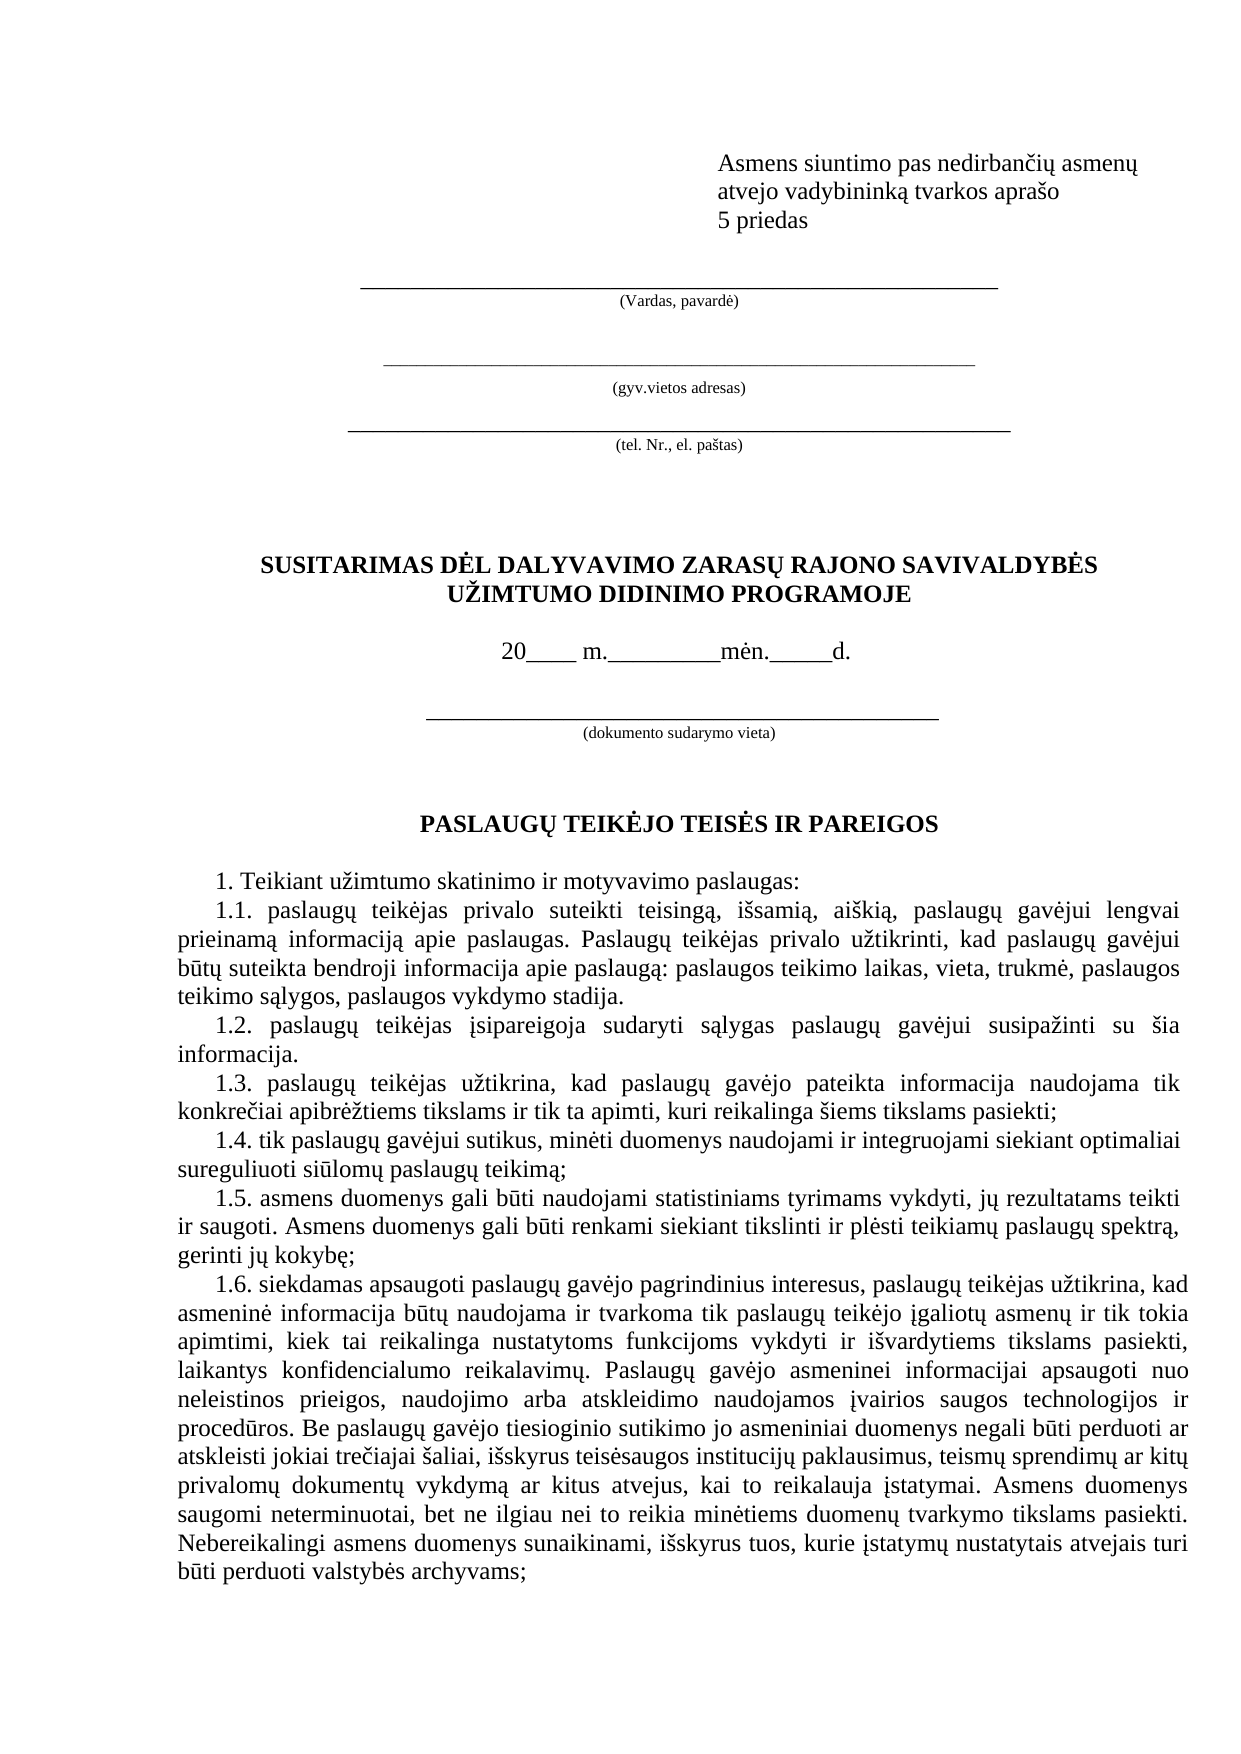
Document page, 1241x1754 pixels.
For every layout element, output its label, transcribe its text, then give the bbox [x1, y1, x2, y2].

text 1.4. tik paslaugų gavėjui sutikus, minėti duomenys naudojami ir integruojami siekiant optimaliai sureguliuoti siūlomų paslaugų teikimą; [177, 1125, 1181, 1183]
text 1. Teikiant užimtumo skatinimo ir motyvavimo paslaugas: [177, 866, 1181, 895]
text 1.5. asmens duomenys gali būti naudojami statistiniams tyrimams vykdyti, jų rezultatams teikti ir saugoti. Asmens duomenys gali būti renkami siekiant tikslinti ir plėsti teikiamų paslaugų spektrą, gerinti jų kokybę; [177, 1183, 1181, 1269]
text 20____ m._________mėn._____d. [177, 636, 1181, 665]
text (tel. Nr., el. paštas) [177, 435, 1181, 464]
text UŽIMTUMO DIDINIMO PROGRAMOJE [177, 579, 1181, 608]
text 5 priedas [717, 205, 1181, 234]
text atvejo vadybininką tvarkos aprašo [717, 176, 1181, 205]
text Asmens siuntimo pas nedirbančių asmenų [717, 148, 1181, 176]
text (dokumento sudarymo vieta) [177, 723, 1181, 751]
text 1.2. paslaugų teikėjas įsipareigoja sudaryti sąlygas paslaugų gavėjui susipažinti su šia informacija. [177, 1010, 1181, 1068]
text _____________________________________________________ [177, 406, 1181, 435]
text ___________________________________________________ [177, 263, 1181, 291]
text (Vardas, pavardė) [177, 291, 1181, 320]
text SUSITARIMAS DĖL DALYVAVIMO ZARASŲ RAJONO SAVIVALDYBĖS [177, 550, 1181, 579]
text _______________________________________________________________________ [177, 349, 1181, 378]
text _________________________________________ [177, 694, 1181, 723]
text 1.3. paslaugų teikėjas užtikrina, kad paslaugų gavėjo pateikta informacija naudojama tik konkrečiai apibrėžtiems tikslams ir tik ta apimti, kuri reikalinga šiems tikslams pasiekti; [177, 1068, 1181, 1125]
text Paslaugų teikėjo teisės ir pareigos [177, 809, 1181, 838]
text (gyv.vietos adresas) [177, 378, 1181, 406]
text 1.1. paslaugų teikėjas privalo suteikti teisingą, išsamią, aiškią, paslaugų gavėjui lengvai prieinamą informaciją apie paslaugas. Paslaugų teikėjas privalo užtikrinti, kad paslaugų gavėjui būtų suteikta bendroji informacija apie paslaugą: paslaugos teikimo laikas, vieta, trukmė, paslaugos teikimo sąlygos, paslaugos vykdymo stadija. [177, 895, 1181, 1010]
text 1.6. siekdamas apsaugoti paslaugų gavėjo pagrindinius interesus, paslaugų teikėjas užtikrina, kad asmeninė informacija būtų naudojama ir tvarkoma tik paslaugų teikėjo įgaliotų asmenų ir tik tokia apimtimi, kiek tai reikalinga nustatytoms funkcijoms vykdyti ir išvardytiems tikslams pasiekti, laikantys konfidencialumo reikalavimų. Paslaugų gavėjo asmeninei informacijai apsaugoti nuo neleistinos prieigos, naudojimo arba atskleidimo naudojamos įvairios saugos technologijos ir procedūros. Be paslaugų gavėjo tiesioginio sutikimo jo asmeniniai duomenys negali būti perduoti ar atskleisti jokiai trečiajai šaliai, išskyrus teisėsaugos institucijų paklausimus, teismų sprendimų ar kitų privalomų dokumentų vykdymą ar kitus atvejus, kai to reikalauja įstatymai. Asmens duomenys saugomi neterminuotai, bet ne ilgiau nei to reikia minėtiems duomenų tvarkymo tikslams pasiekti. Nebereikalingi asmens duomenys sunaikinami, išskyrus tuos, kurie įstatymų nustatytais atvejais turi būti perduoti valstybės archyvams; [177, 1269, 1189, 1585]
